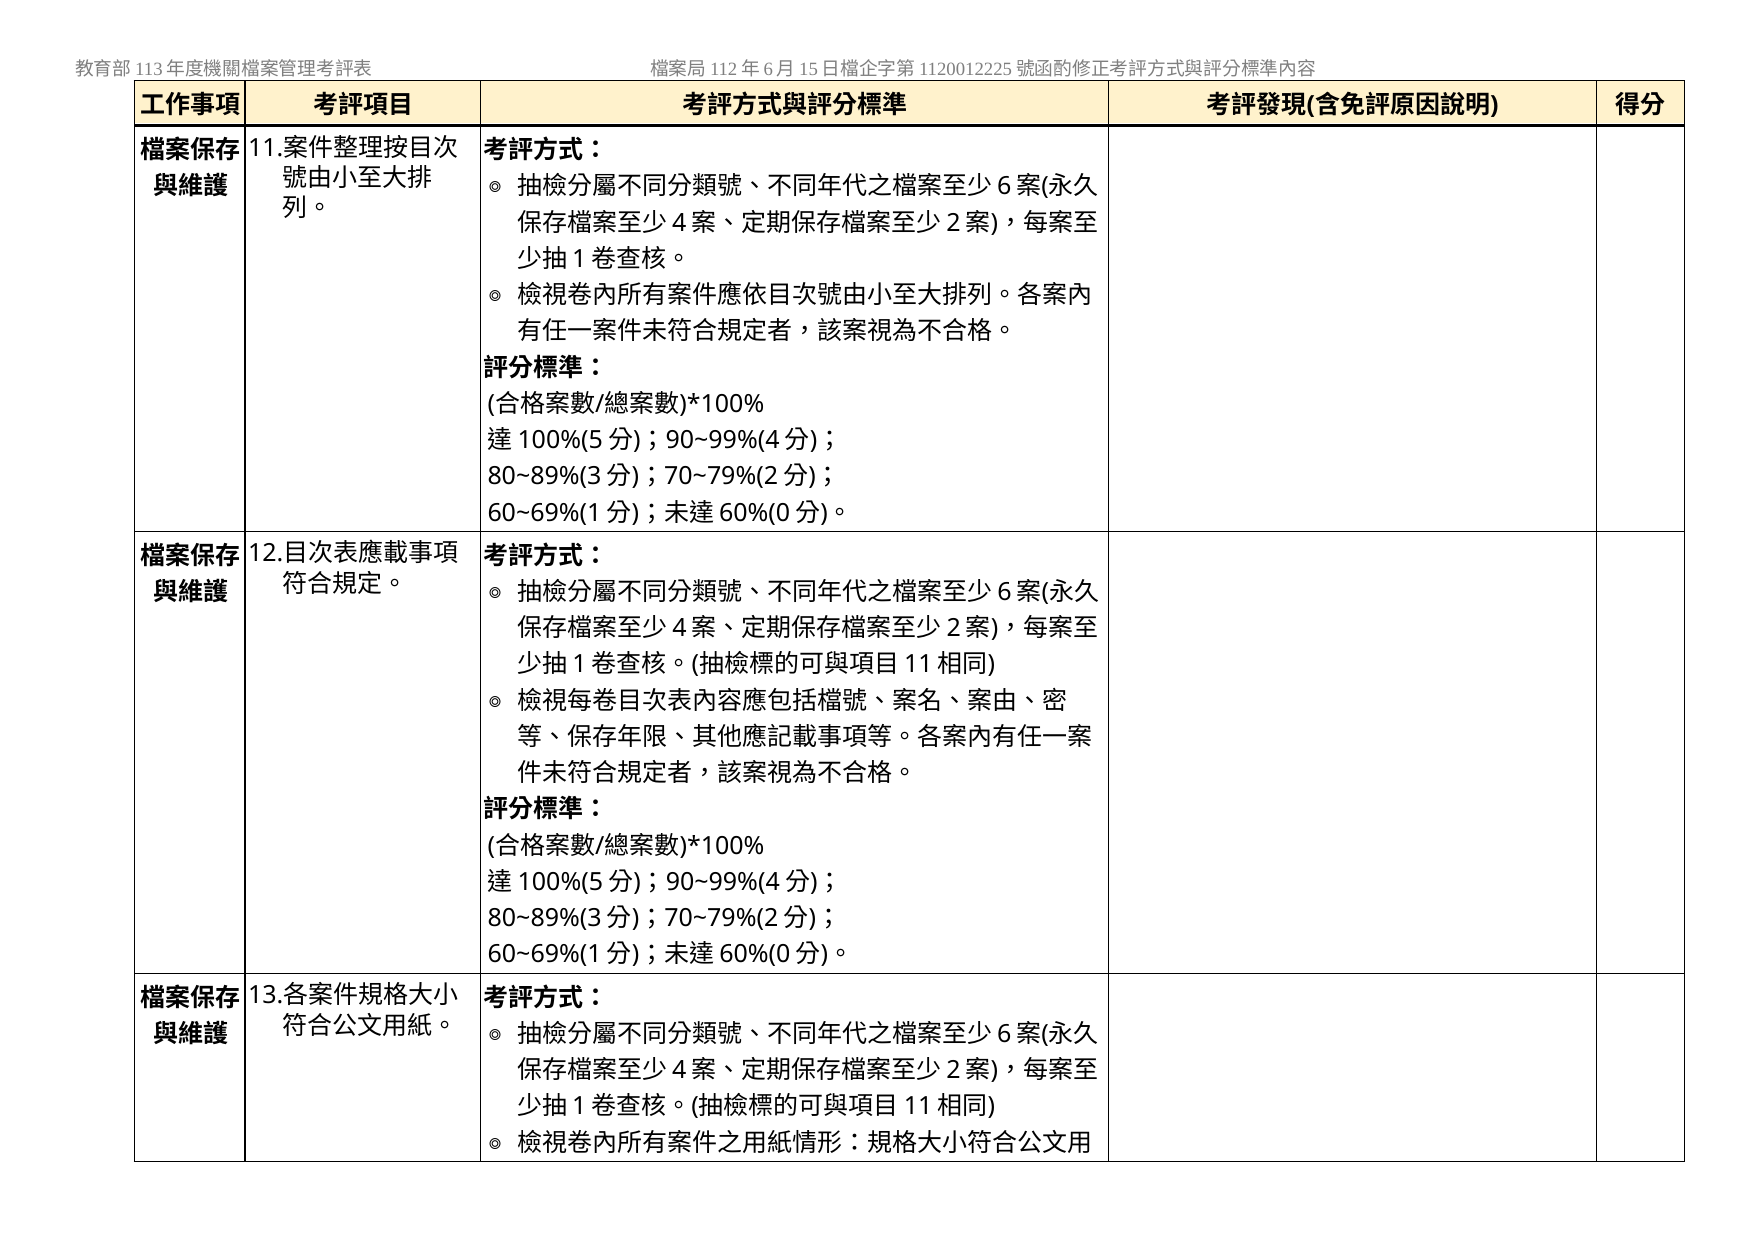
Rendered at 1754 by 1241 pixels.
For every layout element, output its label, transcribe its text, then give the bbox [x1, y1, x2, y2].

table_cell 13.各案件規格大小符合公文用紙。 [246, 974, 480, 1161]
table_header 工作事項 [135, 81, 244, 123]
table_cell 檔案保存 與維護 [135, 532, 244, 973]
table_cell 檔案保存 與維護 [135, 974, 244, 1161]
table_cell 11.案件整理按目次號由小至大排列。 [246, 127, 480, 531]
table_header 考評方式與評分標準 [481, 81, 1108, 123]
table_cell [1597, 532, 1684, 973]
table_cell [1109, 127, 1596, 531]
table_cell [1597, 974, 1684, 1161]
table_header 得分 [1597, 81, 1684, 123]
table_cell 12.目次表應載事項符合規定。 [246, 532, 480, 973]
table_cell [1109, 974, 1596, 1161]
table_cell 考評方式： 抽檢分屬不同分類號、不同年代之檔案至少6案(永久保存檔案至少4案、定期保存檔案至少2案)，每案至少抽1卷查核。(抽檢標的可與項目11相同) 檢視每卷目次表內容應包括檔號、案名、案由、密等、保存年限、其他應記載事項等。各案內有任一案件未符合規定者，該案視為不合格。 評分標準： (合格案數/總案數)*100% 達100%(5分)；90~99%(4分)； 80~89%(3分)；70~79%(2分)； 60~69%(1分)；未達60%(0分)。 [481, 532, 1108, 973]
table_cell 考評方式： 抽檢分屬不同分類號、不同年代之檔案至少6案(永久保存檔案至少4案、定期保存檔案至少2案)，每案至少抽1卷查核。(抽檢標的可與項目11相同) 檢視卷內所有案件之用紙情形：規格大小符合公文用 [481, 974, 1108, 1161]
table_header 考評項目 [246, 81, 480, 123]
table_cell [1109, 532, 1596, 973]
table_cell [1597, 127, 1684, 531]
table_cell 檔案保存 與維護 [135, 127, 244, 531]
table_cell 考評方式： 抽檢分屬不同分類號、不同年代之檔案至少6案(永久保存檔案至少4案、定期保存檔案至少2案)，每案至少抽1卷查核。 檢視卷內所有案件應依目次號由小至大排列。各案內有任一案件未符合規定者，該案視為不合格。 評分標準： (合格案數/總案數)*100% 達100%(5分)；90~99%(4分)； 80~89%(3分)；70~79%(2分)； 60~69%(1分)；未達60%(0分)。 [481, 127, 1108, 531]
table_header 考評發現(含免評原因說明) [1109, 81, 1596, 123]
